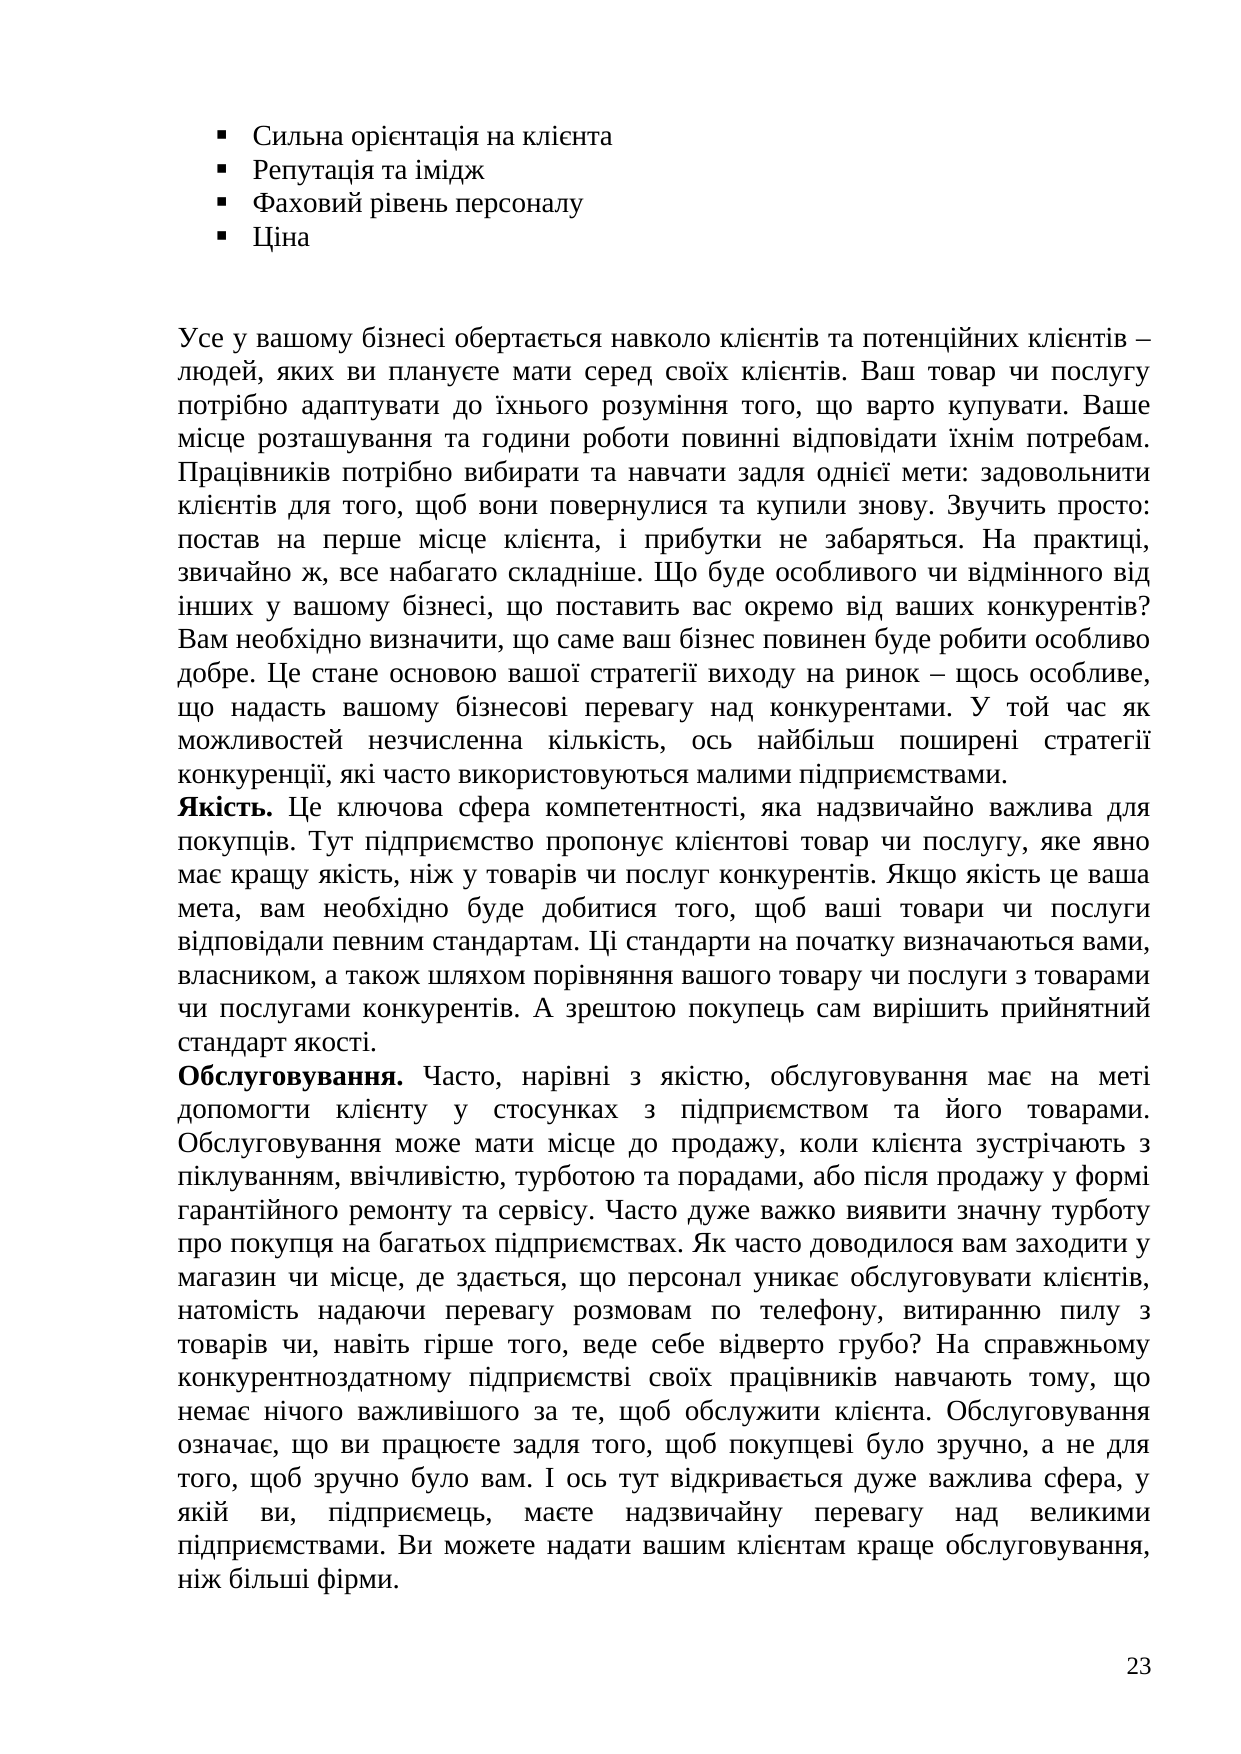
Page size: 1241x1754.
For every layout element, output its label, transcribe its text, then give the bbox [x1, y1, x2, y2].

list Репутація та імідж [215, 152, 1152, 185]
text Обслуговування. Часто, нарівні з якістю, обслуговування має на меті допомогти клієнту у стосунках з підприємством та його товарами. Обслуговування може мати місце до продажу, коли клієнта зустрічають з піклуванням, ввічливістю, турботою та порадами, або після продажу у формі гарантійного ремонту та сервісу. Часто дуже важко виявити значну турботу про покупця на багатьох підприємствах. Як часто доводилося вам заходити у магазин чи місце, де здається, що персонал уникає обслуговувати клієнтів, натомість надаючи перевагу розмовам по телефону, витиранню пилу з товарів чи, навіть гірше того, веде себе відверто грубо? На справжньому конкурентноздатному підприємстві своїх працівників навчають тому, що немає нічого важливішого за те, щоб обслужити клієнта. Обслуговування означає, що ви працюєте задля того, щоб покупцеві було зручно, а не для того, щоб зручно було вам. І ось тут відкривається дуже важлива сфера, у якій ви, підприємець, маєте надзвичайну перевагу над великими підприємствами. Ви можете надати вашим клієнтам краще обслуговування, ніж більші фірми. [177, 1058, 1152, 1594]
list Сильна орієнтація на клієнта [215, 118, 1152, 152]
list Фаховий рівень персоналу [215, 185, 1152, 219]
text Усе у вашому бізнесі обертається навколо клієнтів та потенційних клієнтів – людей, яких ви плануєте мати серед своїх клієнтів. Ваш товар чи послугу потрібно адаптувати до їхнього розуміння того, що варто купувати. Ваше місце розташування та години роботи повинні відповідати їхнім потребам. Працівників потрібно вибирати та навчати задля однієї мети: задовольнити клієнтів для того, щоб вони повернулися та купили знову. Звучить просто: постав на перше місце клієнта, і прибутки не забаряться. На практиці, звичайно ж, все набагато складніше. Що буде особливого чи відмінного від інших у вашому бізнесі, що поставить вас окремо від ваших конкурентів? Вам необхідно визначити, що саме ваш бізнес повинен буде робити особливо добре. Це стане основою вашої стратегії виходу на ринок – щось особливе, що надасть вашому бізнесові перевагу над конкурентами. У той час як можливостей незчисленна кількість, ось найбільш поширені стратегії конкуренції, які часто використовуються малими підприємствами. [177, 320, 1152, 789]
text Якість. Це ключова сфера компетентності, яка надзвичайно важлива для покупців. Тут підприємство пропонує клієнтові товар чи послугу, яке явно має кращу якість, ніж у товарів чи послуг конкурентів. Якщо якість це ваша мета, вам необхідно буде добитися того, щоб ваші товари чи послуги відповідали певним стандартам. Ці стандарти на початку визначаються вами, власником, а також шляхом порівняння вашого товару чи послуги з товарами чи послугами конкурентів. А зрештою покупець сам вирішить прийнятний стандарт якості. [177, 789, 1152, 1058]
list Ціна [215, 219, 1152, 253]
